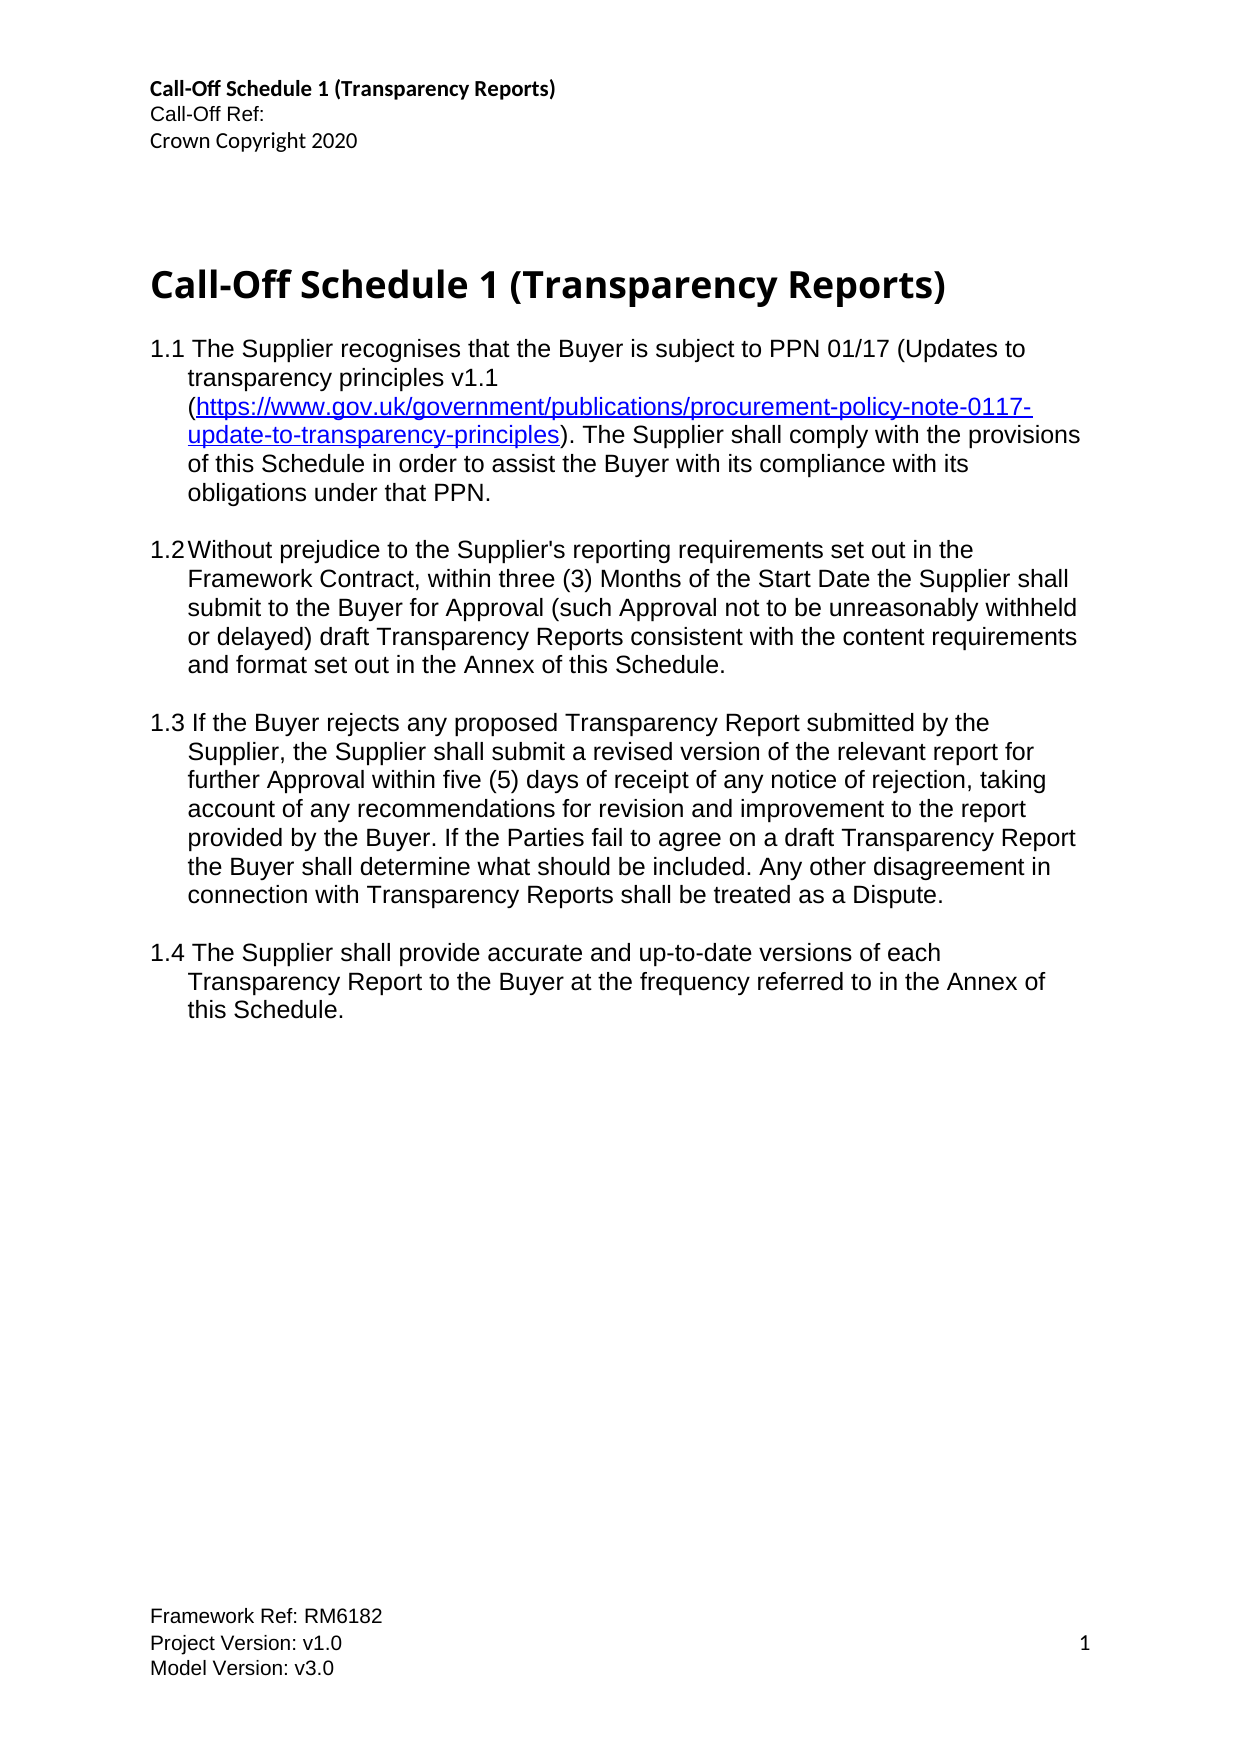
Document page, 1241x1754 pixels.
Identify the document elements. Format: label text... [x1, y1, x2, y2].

text Call-Off Schedule 1 (Transparency Reports) [150, 258, 1090, 309]
text 1.3 If the Buyer rejects any proposed Transparency Report submitted by the Supplier, the Supplier shall submit a revised version of the relevant report for further Approval within five (5) days of receipt of any notice of rejection, taking account of any recommendations for revision and improvement to the report provided by the Buyer. If the Parties fail to agree on a draft Transparency Report the Buyer shall determine what should be included. Any other disagreement in connection with Transparency Reports shall be treated as a Dispute. [150, 708, 1090, 909]
text 1.1 The Supplier recognises that the Buyer is subject to PPN 01/17 (Updates to transparency principles v1.1 (https://www.gov.uk/government/publications/procurement-policy-note-0117-update-to-transparency-principles). The Supplier shall comply with the provisions of this Schedule in order to assist the Buyer with its compliance with its obligations under that PPN. [150, 334, 1090, 506]
text 1.4 The Supplier shall provide accurate and up-to-date versions of each Transparency Report to the Buyer at the frequency referred to in the Annex of this Schedule. [150, 938, 1090, 1024]
text 1.2 Without prejudice to the Supplier's reporting requirements set out in the Framework Contract, within three (3) Months of the Start Date the Supplier shall submit to the Buyer for Approval (such Approval not to be unreasonably withheld or delayed) draft Transparency Reports consistent with the content requirements and format set out in the Annex of this Schedule. [150, 535, 1090, 679]
